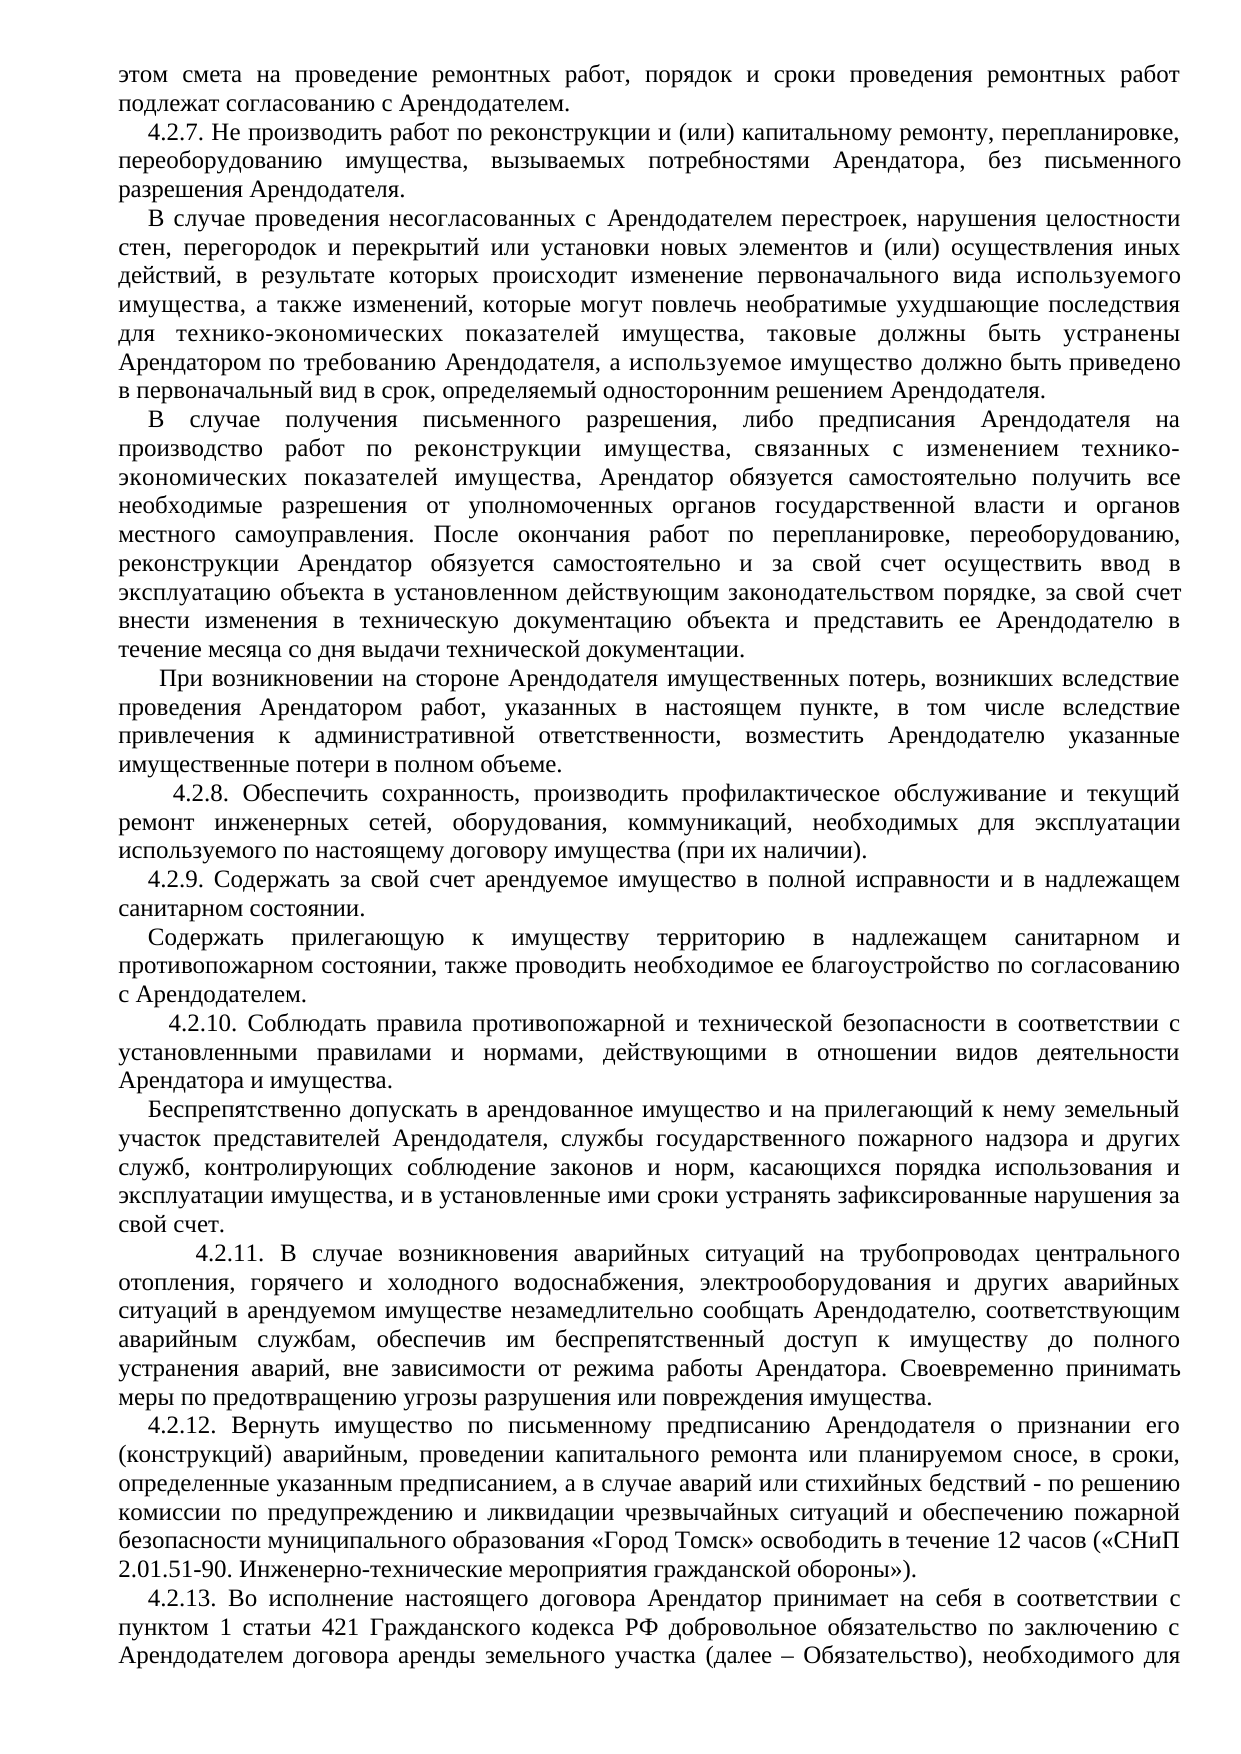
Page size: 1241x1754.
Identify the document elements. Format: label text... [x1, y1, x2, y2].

text Беспрепятственно допускать в арендованное имущество и на прилегающий к нему земельный участок представителей Арендодателя, службы государственного пожарного надзора и других служб, контролирующих соблюдение законов и норм, касающихся порядка использования и эксплуатации имущества, и в установленные ими сроки устранять зафиксированные нарушения за свой счет. [118, 1094, 1181, 1238]
text 4.2.13. Во исполнение настоящего договора Арендатор принимает на себя в соответствии с пунктом 1 статьи 421 Гражданского кодекса РФ добровольное обязательство по заключению с Арендодателем договора аренды земельного участка (далее – Обязательство), необходимого для [118, 1583, 1181, 1669]
text Содержать прилегающую к имуществу территорию в надлежащем санитарном и противопожарном состоянии, также проводить необходимое ее благоустройство по согласованию с Арендодателем. [118, 922, 1181, 1008]
text 4.2.10. Соблюдать правила противопожарной и технической безопасности в соответствии с установленными правилами и нормами, действующими в отношении видов деятельности Арендатора и имущества. [118, 1008, 1181, 1094]
text 4.2.7. Не производить работ по реконструкции и (или) капитальному ремонту, перепланировке, переоборудованию имущества, вызываемых потребностями Арендатора, без письменного разрешения Арендодателя. [118, 117, 1181, 203]
text В случае получения письменного разрешения, либо предписания Арендодателя на производство работ по реконструкции имущества, связанных с изменением технико-экономических показателей имущества, Арендатор обязуется самостоятельно получить все необходимые разрешения от уполномоченных органов государственной власти и органов местного самоуправления. После окончания работ по перепланировке, переоборудованию, реконструкции Арендатор обязуется самостоятельно и за свой счет осуществить ввод в эксплуатацию объекта в установленном действующим законодательством порядке, за свой счет внести изменения в техническую документацию объекта и представить ее Арендодателю в течение месяца со дня выдачи технической документации. [118, 404, 1181, 663]
text этом смета на проведение ремонтных работ, порядок и сроки проведения ремонтных работ подлежат согласованию с Арендодателем. [118, 59, 1181, 117]
text 4.2.9. Содержать за свой счет арендуемое имущество в полной исправности и в надлежащем санитарном состоянии. [118, 864, 1181, 922]
text 4.2.11. В случае возникновения аварийных ситуаций на трубопроводах центрального отопления, горячего и холодного водоснабжения, электрооборудования и других аварийных ситуаций в арендуемом имуществе незамедлительно сообщать Арендодателю, соответствующим аварийным службам, обеспечив им беспрепятственный доступ к имуществу до полного устранения аварий, вне зависимости от режима работы Арендатора. Своевременно принимать меры по предотвращению угрозы разрушения или повреждения имущества. [118, 1238, 1181, 1410]
text При возникновении на стороне Арендодателя имущественных потерь, возникших вследствие проведения Арендатором работ, указанных в настоящем пункте, в том числе вследствие привлечения к административной ответственности, возместить Арендодателю указанные имущественные потери в полном объеме. [118, 663, 1181, 778]
text В случае проведения несогласованных с Арендодателем перестроек, нарушения целостности стен, перегородок и перекрытий или установки новых элементов и (или) осуществления иных действий, в результате которых происходит изменение первоначального вида используемого имущества, а также изменений, которые могут повлечь необратимые ухудшающие последствия для технико-экономических показателей имущества, таковые должны быть устранены Арендатором по требованию Арендодателя, а используемое имущество должно быть приведено в первоначальный вид в срок, определяемый односторонним решением Арендодателя. [118, 203, 1181, 404]
text 4.2.12. Вернуть имущество по письменному предписанию Арендодателя о признании его (конструкций) аварийным, проведении капитального ремонта или планируемом сносе, в сроки, определенные указанным предписанием, а в случае аварий или стихийных бедствий - по решению комиссии по предупреждению и ликвидации чрезвычайных ситуаций и обеспечению пожарной безопасности муниципального образования «Город Томск» освободить в течение 12 часов («СНиП 2.01.51-90. Инженерно-технические мероприятия гражданской обороны»). [118, 1410, 1181, 1583]
text 4.2.8. Обеспечить сохранность, производить профилактическое обслуживание и текущий ремонт инженерных сетей, оборудования, коммуникаций, необходимых для эксплуатации используемого по настоящему договору имущества (при их наличии). [118, 778, 1181, 864]
